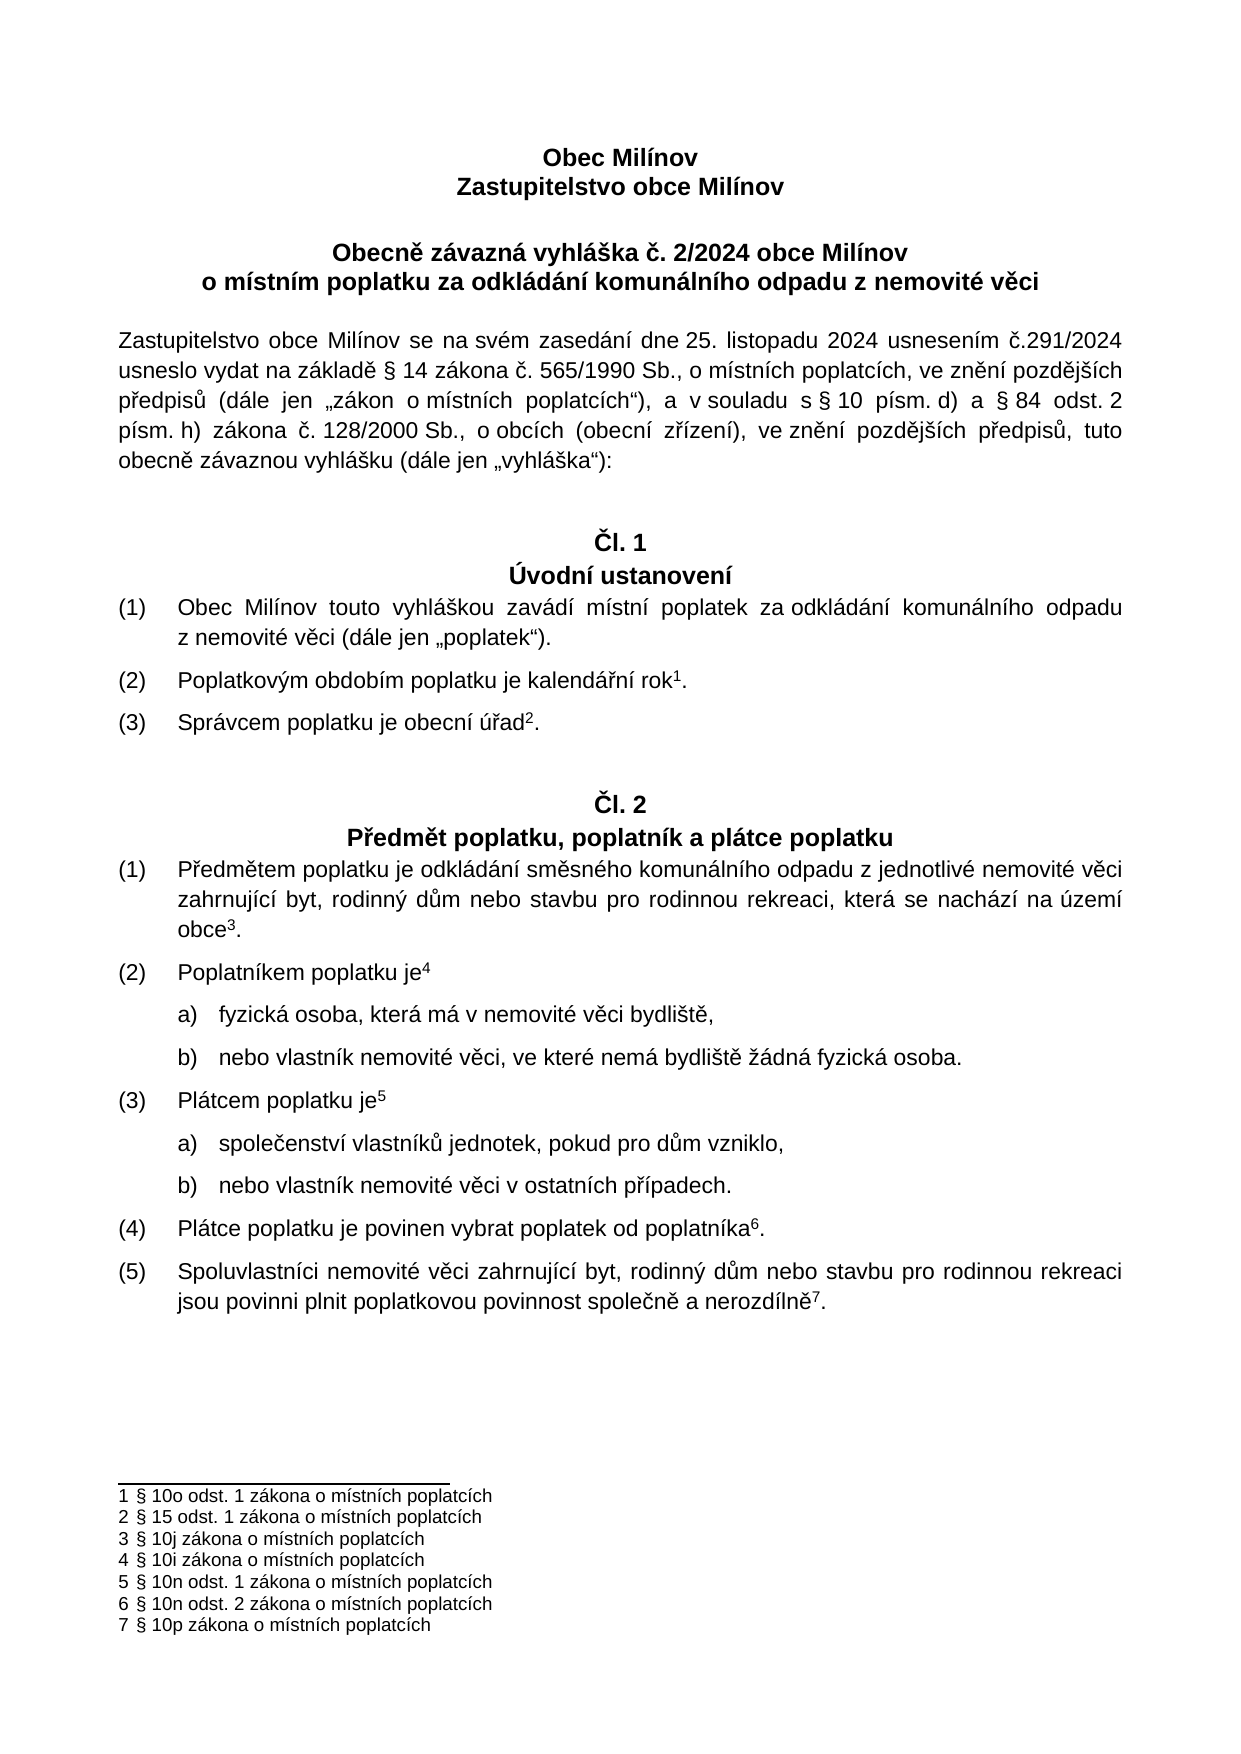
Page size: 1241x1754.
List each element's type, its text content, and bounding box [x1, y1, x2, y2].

list Spoluvlastníci nemovité věci zahrnující byt, rodinný dům nebo stavbu pro rodinnou rekreaci jsou povinni plnit poplatkovou povinnost společně a nerozdílně. [118, 1258, 1122, 1314]
list § 10i zákona o místních poplatcích [118, 1549, 1122, 1571]
subtitle Čl. 2 Předmět poplatku, poplatník a plátce poplatku [118, 789, 1122, 851]
list Plátce poplatku je povinen vybrat poplatek od poplatníka. [118, 1215, 1122, 1241]
list § 10n odst. 2 zákona o místních poplatcích [118, 1592, 1122, 1614]
text Obec Milínov Zastupitelstvo obce Milínov [118, 143, 1122, 201]
list § 10p zákona o místních poplatcích [118, 1614, 1122, 1635]
list Předmětem poplatku je odkládání směsného komunálního odpadu z jednotlivé nemovité věci zahrnující byt, rodinný dům nebo stavbu pro rodinnou rekreaci, která se nachází na území obce. [118, 856, 1122, 942]
list Obec Milínov touto vyhláškou zavádí místní poplatek za odkládání komunálního odpadu z nemovité věci (dále jen „poplatek“). [118, 594, 1122, 650]
list nebo vlastník nemovité věci v ostatních případech. [177, 1172, 1122, 1199]
list § 15 odst. 1 zákona o místních poplatcích [118, 1506, 1122, 1528]
list společenství vlastníků jednotek, pokud pro dům vzniklo, [177, 1129, 1122, 1156]
list Poplatníkem poplatku je [118, 959, 1122, 985]
list fyzická osoba, která má v nemovité věci bydliště, [177, 1001, 1122, 1028]
list nebo vlastník nemovité věci, ve které nemá bydliště žádná fyzická osoba. [177, 1044, 1122, 1071]
text Zastupitelstvo obce Milínov se na svém zasedání dne 25. listopadu 2024 usnesením č.291/2024 usneslo vydat na základě § 14 zákona č. 565/1990 Sb., o místních poplatcích, ve znění pozdějších předpisů (dále jen „zákon o místních poplatcích“), a v souladu s § 10 písm. d) a § 84 odst. 2 písm. h) zákona č. 128/2000 Sb., o obcích (obecní zřízení), ve znění pozdějších předpisů, tuto obecně závaznou vyhlášku (dále jen „vyhláška“): [118, 327, 1122, 474]
list Plátcem poplatku je [118, 1087, 1122, 1113]
list Poplatkovým obdobím poplatku je kalendářní rok. [118, 667, 1122, 693]
list Správcem poplatku je obecní úřad. [118, 709, 1122, 736]
list § 10n odst. 1 zákona o místních poplatcích [118, 1571, 1122, 1592]
subtitle Obecně závazná vyhláška č. 2/2024 obce Milínov o místním poplatku za odkládání komunálního odpadu z nemovité věci [118, 238, 1122, 295]
subtitle Čl. 1 Úvodní ustanovení [118, 528, 1122, 589]
list § 10o odst. 1 zákona o místních poplatcích [118, 1484, 1122, 1506]
list § 10j zákona o místních poplatcích [118, 1528, 1122, 1549]
